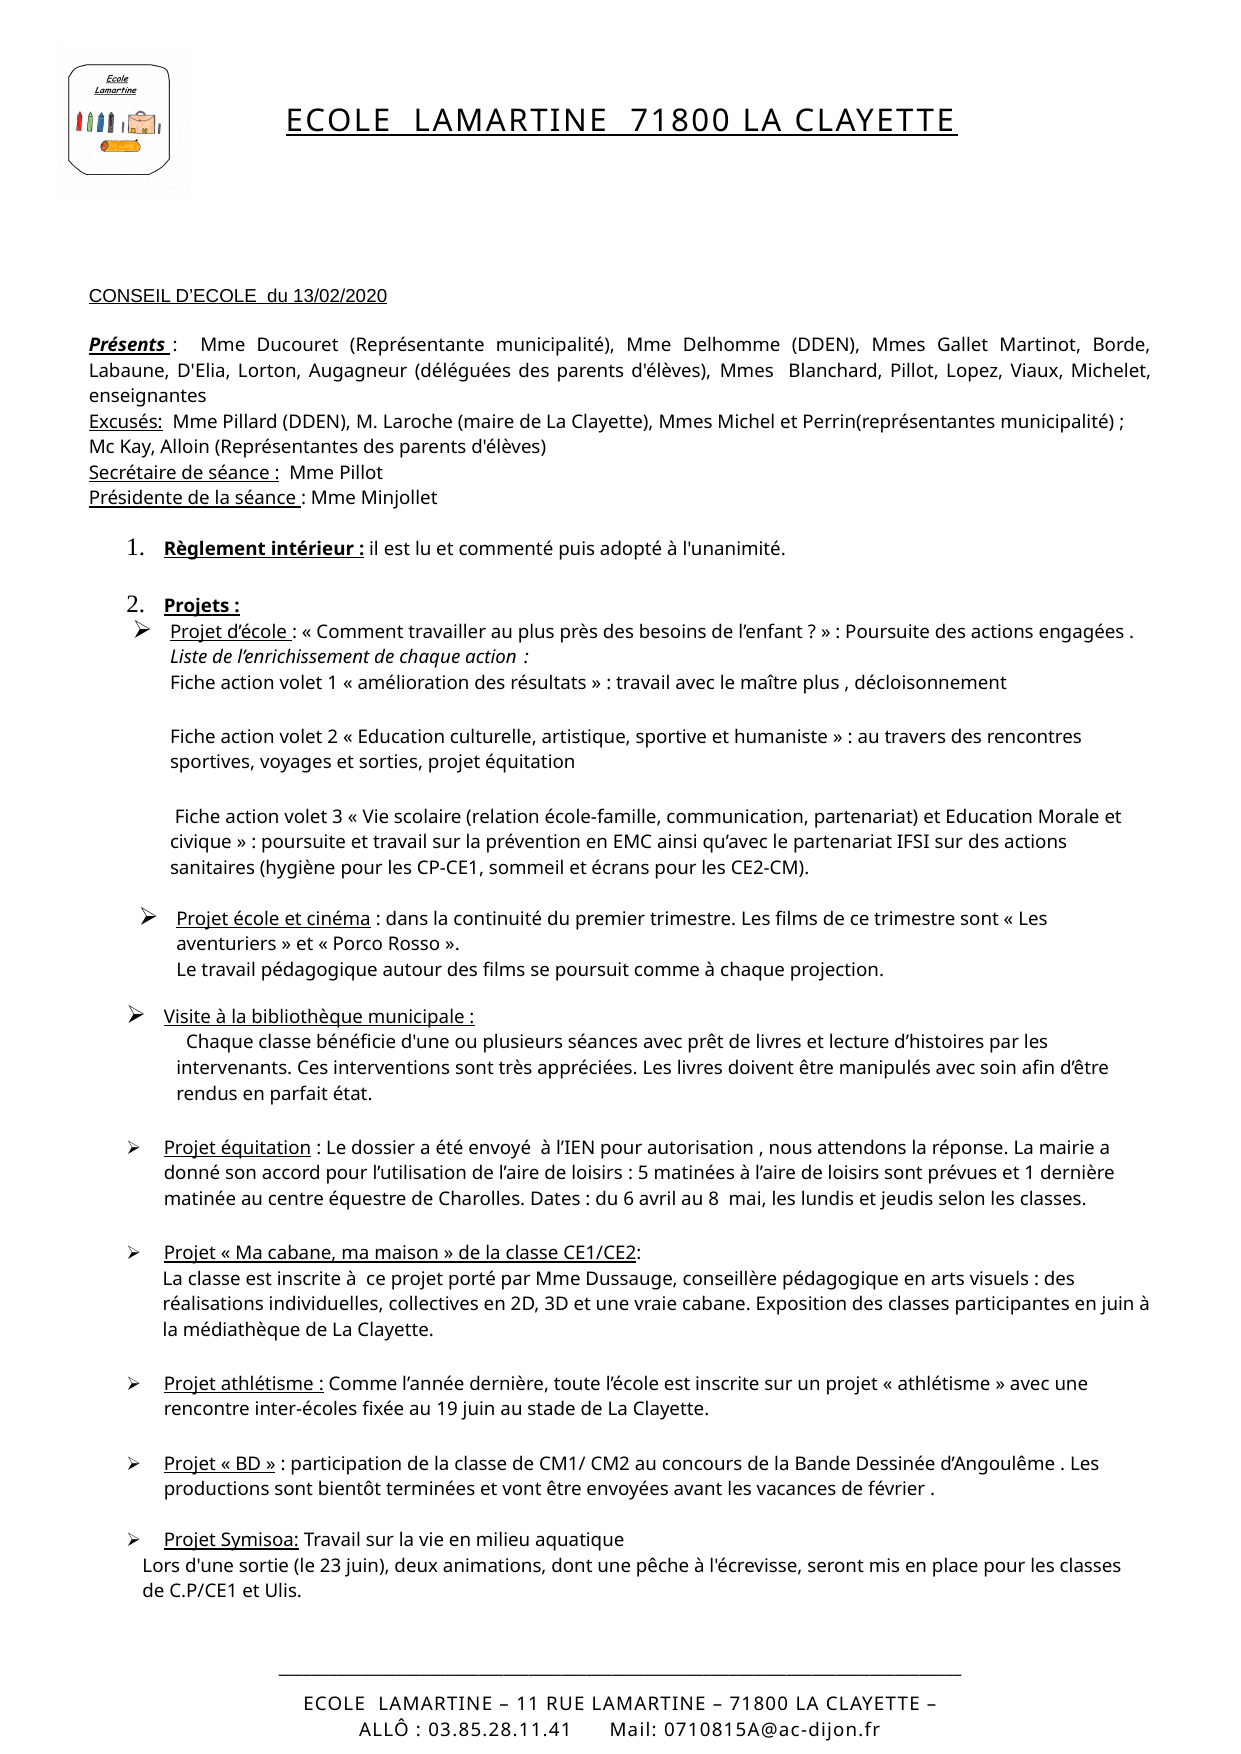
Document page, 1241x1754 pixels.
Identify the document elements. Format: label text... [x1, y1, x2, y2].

text Lors d'une sortie (le 23 juin), deux animations, dont une pêche à l'écrevisse, seront mis en place pour les classes [88, 1552, 1152, 1578]
picture [57, 44, 191, 198]
list Projet école et cinéma : dans la continuité du premier trimestre. Les films de ce trimestre sont « Les aventuriers » et « Porco Rosso ». [138, 905, 1152, 956]
text de C.P/CE1 et Ulis. [88, 1578, 1152, 1603]
text Le travail pédagogique autour des films se poursuit comme à chaque projection. [176, 956, 1152, 982]
list Visite à la bibliothèque municipale : [126, 1003, 1152, 1029]
list Projets : [126, 589, 1152, 618]
list Règlement intérieur : il est lu et commenté puis adopté à l'unanimité. [126, 532, 1152, 560]
list Projet Symisoa: Travail sur la vie en milieu aquatique [126, 1527, 1152, 1552]
text La classe est inscrite à ce projet porté par Mme Dussauge, conseillère pédagogique en arts visuels : des réalisations individuelles, collectives en 2D, 3D et une vraie cabane. Exposition des classes participantes en juin à la médiathèque de La Clayette. [88, 1265, 1152, 1341]
list Projet « BD » : participation de la classe de CM1/ CM2 au concours de la Bande Dessinée d’Angoulême . Les productions sont bientôt terminées et vont être envoyées avant les vacances de février . [126, 1450, 1152, 1501]
text CONSEIL D’ECOLE du 13/02/2020 [88, 284, 1152, 306]
list Projet équitation : Le dossier a été envoyé à l’IEN pour autorisation , nous attendons la réponse. La mairie a donné son accord pour l’utilisation de l’aire de loisirs : 5 matinées à l’aire de loisirs sont prévues et 1 dernière matinée au centre équestre de Charolles. Dates : du 6 avril au 8 mai, les lundis et jeudis selon les classes. [126, 1134, 1152, 1211]
text Présidente de la séance : Mme Minjollet [88, 484, 1152, 510]
list Fiche action volet 1 « amélioration des résultats » : travail avec le maître plus , décloisonnement [132, 669, 1152, 694]
list Projet d’école : « Comment travailler au plus près des besoins de l’enfant ? » : Poursuite des actions engagées . Liste de l’enrichissement de chaque action : [132, 618, 1152, 669]
text Chaque classe bénéficie d'une ou plusieurs séances avec prêt de livres et lecture d’histoires par les intervenants. Ces interventions sont très appréciées. Les livres doivent être manipulés avec soin afin d’être rendus en parfait état. [176, 1029, 1152, 1105]
list Projet « Ma cabane, ma maison » de la classe CE1/CE2: [126, 1239, 1152, 1265]
text Excusés: Mme Pillard (DDEN), M. Laroche (maire de La Clayette), Mmes Michel et Perrin(représentantes municipalité) ; Mc Kay, Alloin (Représentantes des parents d'élèves) [88, 408, 1152, 459]
text Secrétaire de séance : Mme Pillot [88, 459, 1152, 484]
list Fiche action volet 2 « Education culturelle, artistique, sportive et humaniste » : au travers des rencontres [132, 723, 1152, 749]
list Fiche action volet 3 « Vie scolaire (relation école-famille, communication, partenariat) et Education Morale et civique » : poursuite et travail sur la prévention en EMC ainsi qu’avec le partenariat IFSI sur des actions sanitaires (hygiène pour les CP-CE1, sommeil et écrans pour les CE2-CM). [132, 803, 1152, 879]
list Projet athlétisme : Comme l’année dernière, toute l’école est inscrite sur un projet « athlétisme » avec une rencontre inter-écoles fixée au 19 juin au stade de La Clayette. [126, 1370, 1152, 1421]
text Présents : Mme Ducouret (Représentante municipalité), Mme Delhomme (DDEN), Mmes Gallet Martinot, Borde, Labaune, D'Elia, Lorton, Augagneur (déléguées des parents d'élèves), Mmes Blanchard, Pillot, Lopez, Viaux, Michelet, enseignantes [88, 331, 1152, 408]
list sportives, voyages et sorties, projet équitation [132, 749, 1152, 774]
